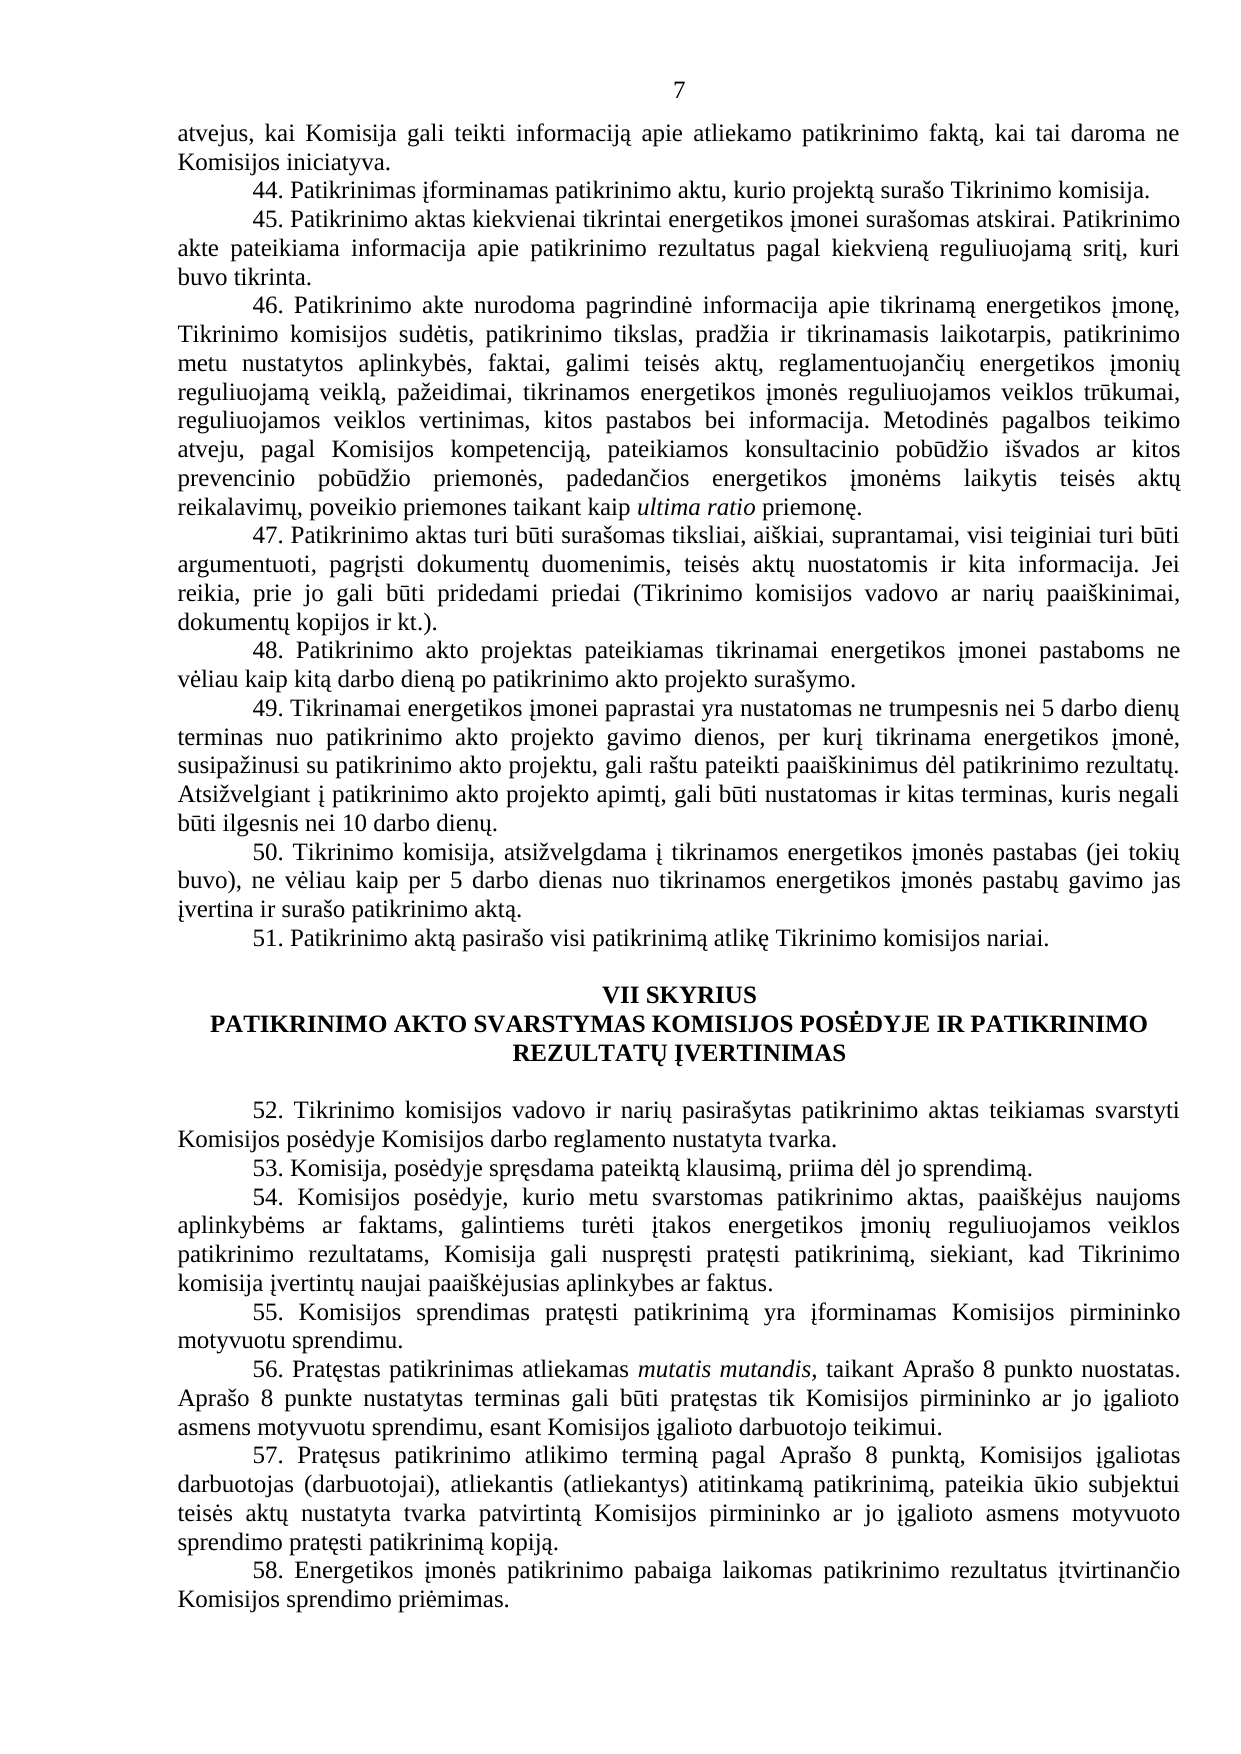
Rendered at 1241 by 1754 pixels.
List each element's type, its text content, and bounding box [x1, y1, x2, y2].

text VII SKYRIUS [177, 981, 1181, 1009]
text 58. Energetikos įmonės patikrinimo pabaiga laikomas patikrinimo rezultatus įtvirtinančio Komisijos sprendimo priėmimas. [177, 1556, 1181, 1613]
text 56. Pratęstas patikrinimas atliekamas mutatis mutandis, taikant Aprašo 8 punkto nuostatas. Aprašo 8 punkte nustatytas terminas gali būti pratęstas tik Komisijos pirmininko ar jo įgalioto asmens motyvuotu sprendimu, esant Komisijos įgalioto darbuotojo teikimui. [177, 1354, 1181, 1441]
text atvejus, kai Komisija gali teikti informaciją apie atliekamo patikrinimo faktą, kai tai daroma ne Komisijos iniciatyva. [177, 118, 1181, 176]
text 55. Komisijos sprendimas pratęsti patikrinimą yra įforminamas Komisijos pirmininko motyvuotu sprendimu. [177, 1297, 1181, 1354]
text 49. Tikrinamai energetikos įmonei paprastai yra nustatomas ne trumpesnis nei 5 darbo dienų terminas nuo patikrinimo akto projekto gavimo dienos, per kurį tikrinama energetikos įmonė, susipažinusi su patikrinimo akto projektu, gali raštu pateikti paaiškinimus dėl patikrinimo rezultatų. Atsižvelgiant į patikrinimo akto projekto apimtį, gali būti nustatomas ir kitas terminas, kuris negali būti ilgesnis nei 10 darbo dienų. [177, 693, 1181, 837]
text 44. Patikrinimas įforminamas patikrinimo aktu, kurio projektą surašo Tikrinimo komisija. [177, 176, 1181, 204]
text PATIKRINIMO AKTO SVARSTYMAS KOMISIJOS POSĖDYJE IR PATIKRINIMO REZULTATŲ ĮVERTINIMAS [177, 1009, 1181, 1067]
text 51. Patikrinimo aktą pasirašo visi patikrinimą atlikę Tikrinimo komisijos nariai. [177, 923, 1181, 952]
text 52. Tikrinimo komisijos vadovo ir narių pasirašytas patikrinimo aktas teikiamas svarstyti Komisijos posėdyje Komisijos darbo reglamento nustatyta tvarka. [177, 1096, 1181, 1153]
text 46. Patikrinimo akte nurodoma pagrindinė informacija apie tikrinamą energetikos įmonę, Tikrinimo komisijos sudėtis, patikrinimo tikslas, pradžia ir tikrinamasis laikotarpis, patikrinimo metu nustatytos aplinkybės, faktai, galimi teisės aktų, reglamentuojančių energetikos įmonių reguliuojamą veiklą, pažeidimai, tikrinamos energetikos įmonės reguliuojamos veiklos trūkumai, reguliuojamos veiklos vertinimas, kitos pastabos bei informacija. Metodinės pagalbos teikimo atveju, pagal Komisijos kompetenciją, pateikiamos konsultacinio pobūdžio išvados ar kitos prevencinio pobūdžio priemonės, padedančios energetikos įmonėms laikytis teisės aktų reikalavimų, poveikio priemones taikant kaip ultima ratio priemonę. [177, 291, 1181, 521]
text 45. Patikrinimo aktas kiekvienai tikrintai energetikos įmonei surašomas atskirai. Patikrinimo akte pateikiama informacija apie patikrinimo rezultatus pagal kiekvieną reguliuojamą sritį, kuri buvo tikrinta. [177, 204, 1181, 291]
text 48. Patikrinimo akto projektas pateikiamas tikrinamai energetikos įmonei pastaboms ne vėliau kaip kitą darbo dieną po patikrinimo akto projekto surašymo. [177, 636, 1181, 693]
text 57. Pratęsus patikrinimo atlikimo terminą pagal Aprašo 8 punktą, Komisijos įgaliotas darbuotojas (darbuotojai), atliekantis (atliekantys) atitinkamą patikrinimą, pateikia ūkio subjektui teisės aktų nustatyta tvarka patvirtintą Komisijos pirmininko ar jo įgalioto asmens motyvuoto sprendimo pratęsti patikrinimą kopiją. [177, 1441, 1181, 1556]
text 50. Tikrinimo komisija, atsižvelgdama į tikrinamos energetikos įmonės pastabas (jei tokių buvo), ne vėliau kaip per 5 darbo dienas nuo tikrinamos energetikos įmonės pastabų gavimo jas įvertina ir surašo patikrinimo aktą. [177, 837, 1181, 923]
text 53. Komisija, posėdyje spręsdama pateiktą klausimą, priima dėl jo sprendimą. [177, 1153, 1181, 1182]
text 54. Komisijos posėdyje, kurio metu svarstomas patikrinimo aktas, paaiškėjus naujoms aplinkybėms ar faktams, galintiems turėti įtakos energetikos įmonių reguliuojamos veiklos patikrinimo rezultatams, Komisija gali nuspręsti pratęsti patikrinimą, siekiant, kad Tikrinimo komisija įvertintų naujai paaiškėjusias aplinkybes ar faktus. [177, 1182, 1181, 1297]
text 47. Patikrinimo aktas turi būti surašomas tiksliai, aiškiai, suprantamai, visi teiginiai turi būti argumentuoti, pagrįsti dokumentų duomenimis, teisės aktų nuostatomis ir kita informacija. Jei reikia, prie jo gali būti pridedami priedai (Tikrinimo komisijos vadovo ar narių paaiškinimai, dokumentų kopijos ir kt.). [177, 521, 1181, 636]
